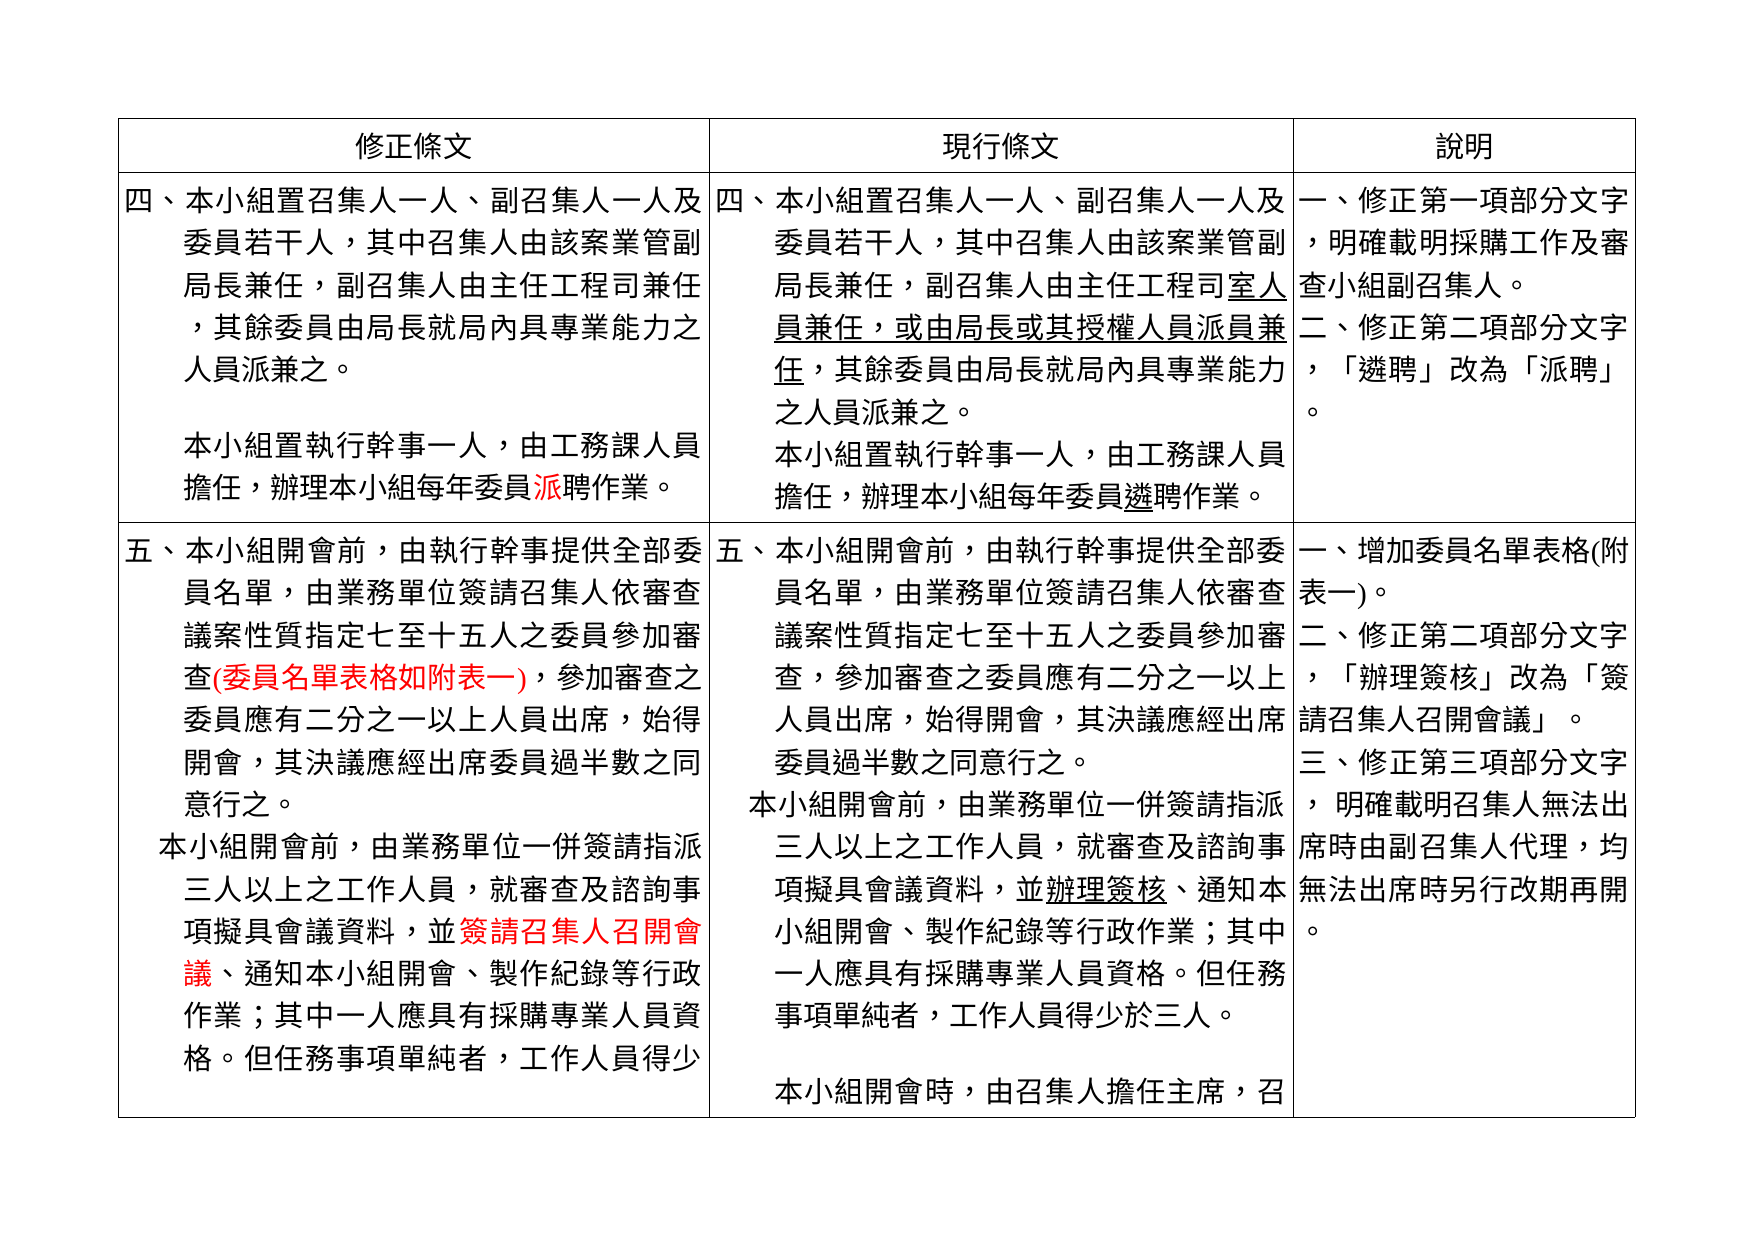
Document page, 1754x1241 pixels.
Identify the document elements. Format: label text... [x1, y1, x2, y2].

table_cell 四、本小組置召集人一人、副召集人一人及委員若干人，其中召集人由該案業管副局長兼任，副召集人由主任工程司室人員兼任，或由局長或其授權人員派員兼任，其餘委員由局長就局內具專業能力之人員派兼之。 本小組置執行幹事一人，由工務課人員擔任，辦理本小組每年委員遴聘作業。 [710, 173, 1293, 522]
table_cell 四、本小組置召集人一人、副召集人一人及委員若干人，其中召集人由該案業管副局長兼任，副召集人由主任工程司兼任，其餘委員由局長就局內具專業能力之人員派兼之。 本小組置執行幹事一人，由工務課人員擔任，辦理本小組每年委員派聘作業。 [119, 173, 709, 522]
table_header 說明 [1294, 119, 1635, 172]
table_header 現行條文 [710, 119, 1293, 172]
table_cell 一、修正第一項部分文字 ，明確載明採購工作及審查小組副召集人。 二、修正第二項部分文字，「遴聘」改為「派聘」。 [1294, 173, 1635, 522]
table_header 修正條文 [119, 119, 709, 172]
table_cell 五、本小組開會前，由執行幹事提供全部委員名單，由業務單位簽請召集人依審查議案性質指定七至十五人之委員參加審查(委員名單表格如附表一)，參加審查之委員應有二分之一以上人員出席，始得開會，其決議應經出席委員過半數之同意行之。 本小組開會前，由業務單位一併簽請指派三人以上之工作人員，就審查及諮詢事項擬具會議資料，並簽請召集人召開會議、通知本小組開會、製作紀錄等行政作業；其中一人應具有採購專業人員資格。但任務事項單純者，工作人員得少 [119, 523, 709, 1117]
table_cell 一、增加委員名單表格(附表一)。 二、修正第二項部分文字，「辦理簽核」改為「簽請召集人召開會議」。 三、修正第三項部分文字， 明確載明召集人無法出席時由副召集人代理，均無法出席時另行改期再開。 [1294, 523, 1635, 1117]
table_cell 五、本小組開會前，由執行幹事提供全部委員名單，由業務單位簽請召集人依審查議案性質指定七至十五人之委員參加審查，參加審查之委員應有二分之一以上人員出席，始得開會，其決議應經出席委員過半數之同意行之。 本小組開會前，由業務單位一併簽請指派三人以上之工作人員，就審查及諮詢事項擬具會議資料，並辦理簽核、通知本小組開會、製作紀錄等行政作業；其中一人應具有採購專業人員資格。但任務事項單純者，工作人員得少於三人。 本小組開會時，由召集人擔任主席，召 [710, 523, 1293, 1117]
